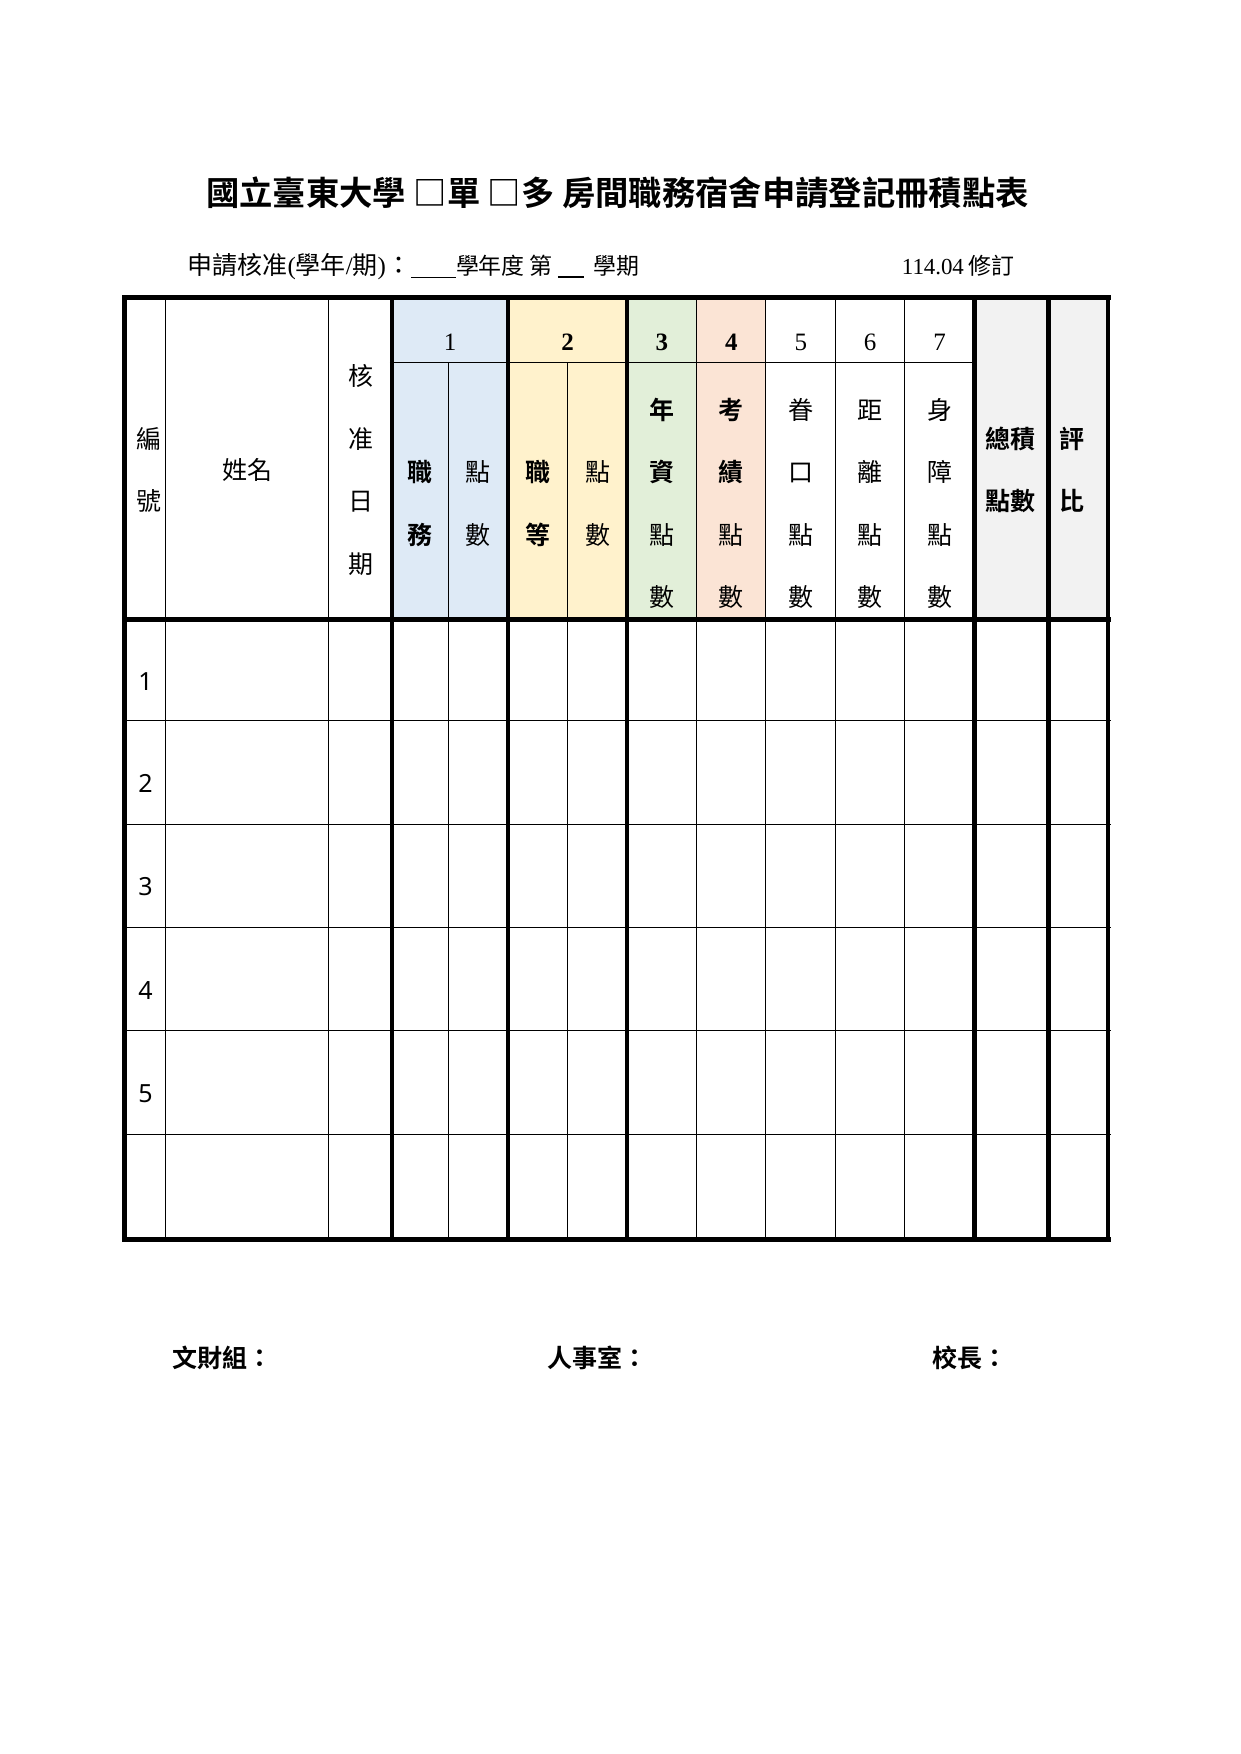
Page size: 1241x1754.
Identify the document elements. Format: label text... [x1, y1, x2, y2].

table_cell 2 [127, 721, 165, 823]
table_cell [836, 1031, 904, 1133]
table_header 7 [905, 300, 972, 362]
table_cell [510, 721, 567, 823]
table_cell 眷口點數 [766, 363, 835, 617]
table_cell [697, 928, 765, 1030]
table_cell [329, 721, 390, 823]
table_cell 職務 [394, 363, 448, 617]
table_cell [166, 1135, 328, 1237]
table_cell [697, 721, 765, 823]
text 申請核准(學年/期)： 學年度 第 學期 114.04修訂 [187, 222, 1053, 284]
text 文財組： 人事室： 校長： [170, 1314, 1053, 1377]
table_cell [766, 1135, 835, 1237]
table_cell [449, 622, 506, 720]
table_cell [766, 1031, 835, 1133]
table_cell [568, 721, 625, 823]
table_cell [1051, 825, 1106, 927]
table_header 4 [697, 300, 765, 362]
table_cell [449, 928, 506, 1030]
table_cell 點數 [449, 363, 506, 617]
table_cell [766, 928, 835, 1030]
table_header 3 [629, 300, 696, 362]
table_cell 點數 [568, 363, 625, 617]
table_cell [905, 825, 972, 927]
table_cell [449, 825, 506, 927]
table_cell [568, 1135, 625, 1237]
table_cell [836, 928, 904, 1030]
table_cell [629, 1135, 696, 1237]
table_cell [1051, 721, 1106, 823]
table_cell [977, 928, 1046, 1030]
table_cell [329, 622, 390, 720]
table_cell [697, 1135, 765, 1237]
table_header 2 [510, 300, 625, 362]
table_cell [905, 622, 972, 720]
table_cell [568, 928, 625, 1030]
table_cell [629, 825, 696, 927]
table_cell [449, 1135, 506, 1237]
table_cell 3 [127, 825, 165, 927]
table_cell [510, 928, 567, 1030]
table_cell [127, 1135, 165, 1237]
table_header 6 [836, 300, 904, 362]
table_cell [166, 622, 328, 720]
table_cell [836, 622, 904, 720]
table_cell [568, 1031, 625, 1133]
table_cell [766, 622, 835, 720]
table_cell [394, 1135, 448, 1237]
table_cell [510, 1135, 567, 1237]
table_cell 身障點數 [905, 363, 972, 617]
table_cell [977, 825, 1046, 927]
table_cell [510, 622, 567, 720]
table_cell [1051, 1135, 1106, 1237]
table_cell [977, 1031, 1046, 1133]
table_cell [394, 928, 448, 1030]
table_header 核准 日期 [329, 300, 390, 617]
table_cell 4 [127, 928, 165, 1030]
table_cell [905, 1031, 972, 1133]
table_header 姓名 [166, 300, 328, 617]
table_cell [766, 721, 835, 823]
table_cell [166, 825, 328, 927]
table_cell [329, 825, 390, 927]
table_cell [166, 1031, 328, 1133]
text 國立臺東大學 □單 □多 房間職務宿舍申請登記冊積點表 [182, 149, 1053, 212]
table_cell [394, 622, 448, 720]
table_header 5 [766, 300, 835, 362]
table_cell [629, 928, 696, 1030]
table_cell [329, 1135, 390, 1237]
table_cell [977, 721, 1046, 823]
table_cell [977, 622, 1046, 720]
table_cell [905, 928, 972, 1030]
table_cell [697, 1031, 765, 1133]
table_cell [1051, 1031, 1106, 1133]
table_cell [629, 721, 696, 823]
table_cell [394, 1031, 448, 1133]
table_cell [329, 1031, 390, 1133]
table_cell 5 [127, 1031, 165, 1133]
table_cell [766, 825, 835, 927]
table_cell [394, 721, 448, 823]
table_cell [166, 721, 328, 823]
table_header 評比 [1051, 300, 1106, 617]
table_cell 職等 [510, 363, 567, 617]
table_cell 1 [127, 622, 165, 720]
table_cell [977, 1135, 1046, 1237]
table_cell [1051, 928, 1106, 1030]
table_cell [697, 825, 765, 927]
table_cell [449, 1031, 506, 1133]
table_header 1 [394, 300, 506, 362]
table_cell [510, 825, 567, 927]
table_cell [697, 622, 765, 720]
table_cell [836, 825, 904, 927]
table_cell 考績點數 [697, 363, 765, 617]
table_cell [905, 1135, 972, 1237]
table_cell [629, 1031, 696, 1133]
table_header 編號 [127, 300, 165, 617]
table_cell [629, 622, 696, 720]
table_cell [1051, 622, 1106, 720]
table_cell 年資點數 [629, 363, 696, 617]
table_cell [905, 721, 972, 823]
table_header 總積點數 [977, 300, 1046, 617]
table_cell [836, 1135, 904, 1237]
table_cell [568, 825, 625, 927]
table_cell [166, 928, 328, 1030]
table_cell [568, 622, 625, 720]
table_cell [329, 928, 390, 1030]
table_cell 距離點數 [836, 363, 904, 617]
table_cell [836, 721, 904, 823]
table_cell [449, 721, 506, 823]
table_cell [510, 1031, 567, 1133]
table_cell [394, 825, 448, 927]
